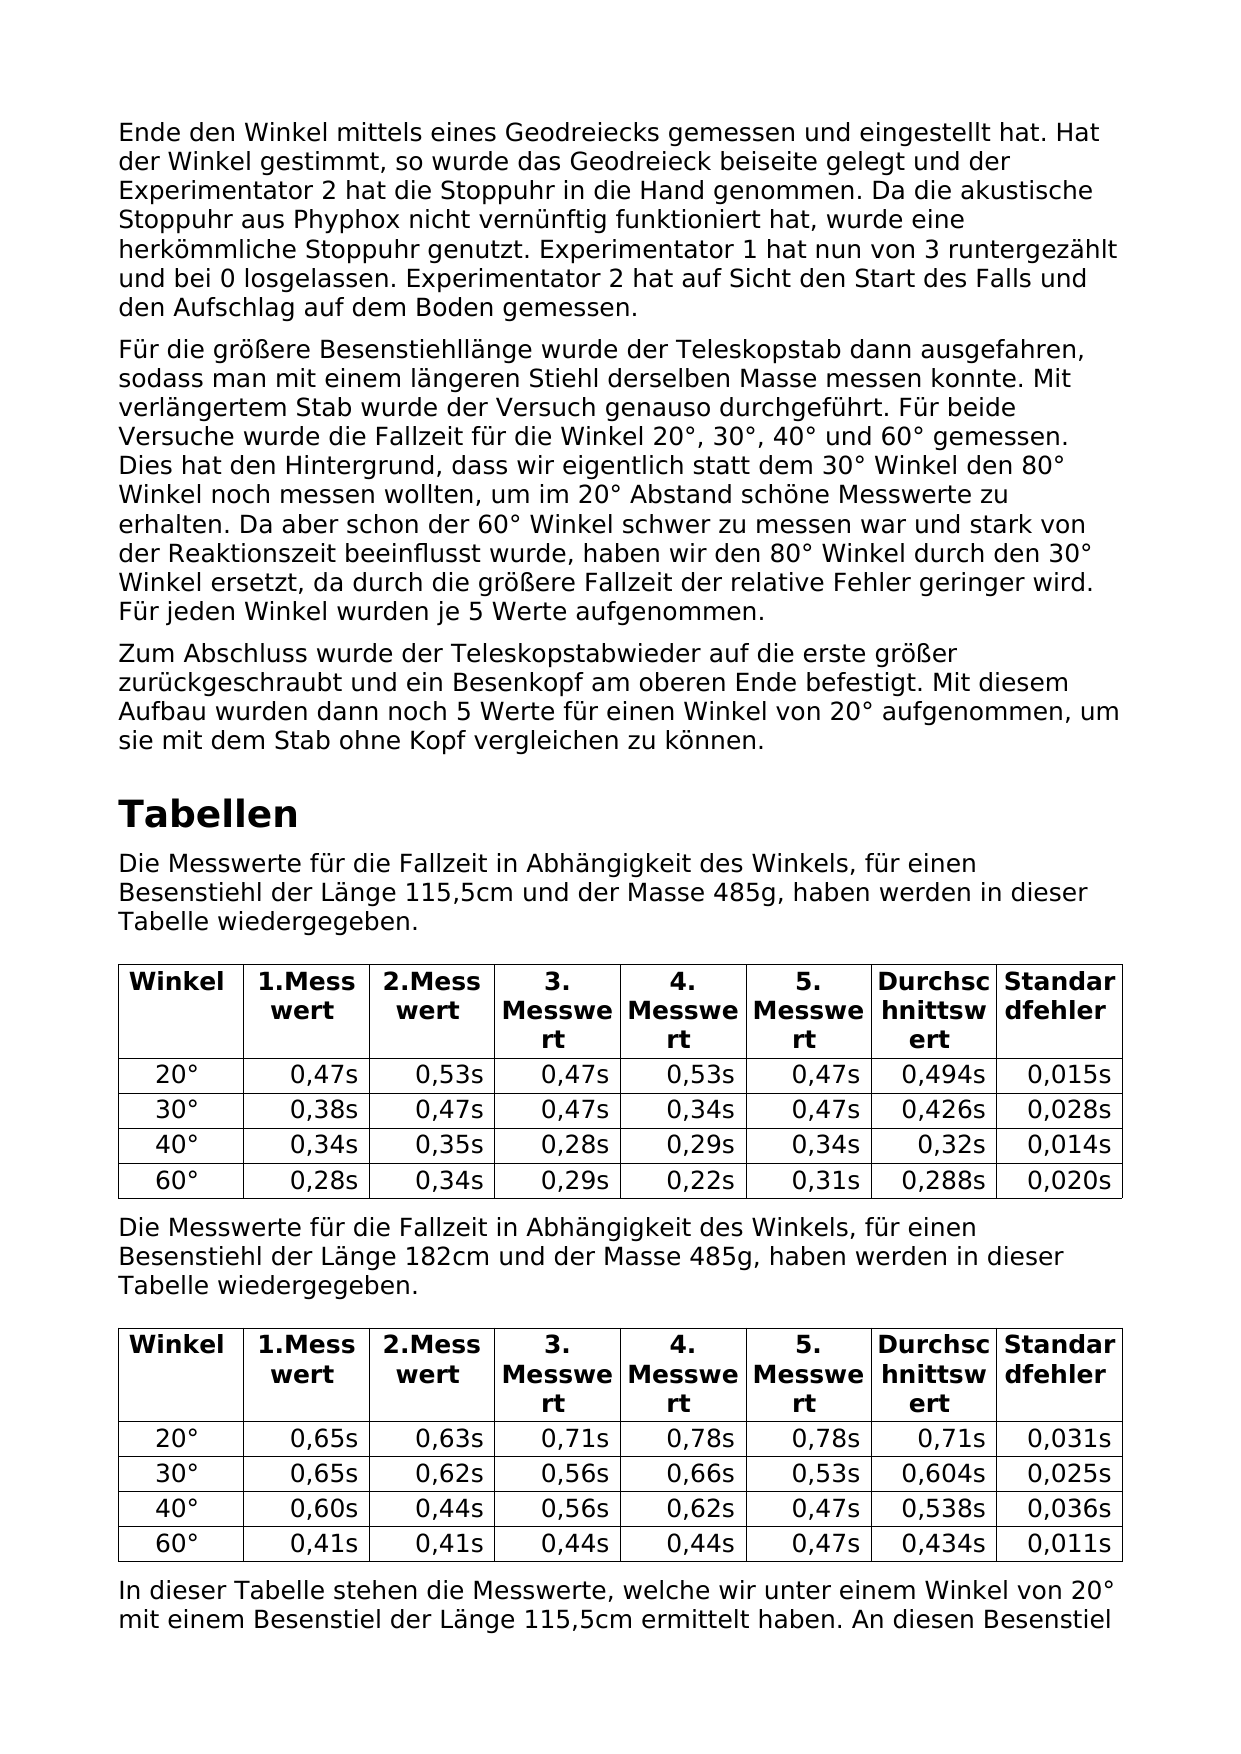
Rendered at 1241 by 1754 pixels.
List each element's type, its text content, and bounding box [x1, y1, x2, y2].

table_cell 0,47s [244, 1059, 369, 1093]
table_cell 0,41s [244, 1527, 369, 1561]
table_header Winkel [119, 1329, 243, 1421]
table_header 5. Messwert [747, 965, 871, 1057]
table_cell 0,56s [495, 1492, 620, 1526]
table_cell 0,011s [997, 1527, 1122, 1561]
table_cell 0,025s [997, 1457, 1122, 1491]
table_cell 60° [119, 1164, 243, 1198]
table_cell 0,47s [747, 1094, 871, 1128]
table_cell 0,34s [747, 1129, 871, 1163]
table_header 4. Messwert [621, 965, 746, 1057]
table_header Standardfehler [997, 965, 1122, 1057]
table_header 2.Messwert [370, 1329, 494, 1421]
table_cell 30° [119, 1094, 243, 1128]
table_cell 0,29s [621, 1129, 746, 1163]
table_cell 0,53s [621, 1059, 746, 1093]
table_header Winkel [119, 965, 243, 1057]
table_cell 0,62s [621, 1492, 746, 1526]
table_cell 0,66s [621, 1457, 746, 1491]
table_cell 0,78s [621, 1422, 746, 1456]
table_cell 0,35s [370, 1129, 494, 1163]
table_cell 0,434s [872, 1527, 996, 1561]
table_header 4. Messwert [621, 1329, 746, 1421]
subtitle Tabellen [118, 793, 1122, 837]
table_header 3. Messwert [495, 965, 620, 1057]
table_cell 0,34s [621, 1094, 746, 1128]
table_header 1.Messwert [244, 1329, 369, 1421]
table_cell 0,426s [872, 1094, 996, 1128]
table_header Standardfehler [997, 1329, 1122, 1421]
table_cell 60° [119, 1527, 243, 1561]
table_cell 0,63s [370, 1422, 494, 1456]
table_cell 0,38s [244, 1094, 369, 1128]
table_cell 0,78s [747, 1422, 871, 1456]
table_cell 0,604s [872, 1457, 996, 1491]
table_cell 20° [119, 1059, 243, 1093]
table_cell 0,494s [872, 1059, 996, 1093]
table_header 1.Messwert [244, 965, 369, 1057]
table_cell 0,47s [495, 1059, 620, 1093]
table_cell 0,28s [244, 1164, 369, 1198]
table_cell 0,028s [997, 1094, 1122, 1128]
table_cell 0,47s [370, 1094, 494, 1128]
table_header 2.Messwert [370, 965, 494, 1057]
table_cell 0,34s [244, 1129, 369, 1163]
table_header 5. Messwert [747, 1329, 871, 1421]
table_cell 0,53s [370, 1059, 494, 1093]
table_cell 0,31s [747, 1164, 871, 1198]
table_cell 0,22s [621, 1164, 746, 1198]
table_cell 0,44s [370, 1492, 494, 1526]
table_cell 20° [119, 1422, 243, 1456]
table_cell 0,538s [872, 1492, 996, 1526]
table_cell 0,62s [370, 1457, 494, 1491]
text In dieser Tabelle stehen die Messwerte, welche wir unter einem Winkel von 20° mit einem Besenstiel der Länge 115,5cm ermittelt haben. An diesen Besenstiel [118, 1576, 1122, 1635]
table_cell 0,56s [495, 1457, 620, 1491]
table_cell 0,288s [872, 1164, 996, 1198]
table_cell 30° [119, 1457, 243, 1491]
table_cell 0,47s [495, 1094, 620, 1128]
text Die Messwerte für die Fallzeit in Abhängigkeit des Winkels, für einen Besenstiehl der Länge 182cm und der Masse 485g, haben werden in dieser Tabelle wiedergegeben. [118, 1213, 1122, 1300]
table_cell 0,014s [997, 1129, 1122, 1163]
table_cell 0,53s [747, 1457, 871, 1491]
table_cell 0,71s [872, 1422, 996, 1456]
text Für die größere Besenstiehllänge wurde der Teleskopstab dann ausgefahren, sodass man mit einem längeren Stiehl derselben Masse messen konnte. Mit verlängertem Stab wurde der Versuch genauso durchgeführt. Für beide Versuche wurde die Fallzeit für die Winkel 20°, 30°, 40° und 60° gemessen. Dies hat den Hintergrund, dass wir eigentlich statt dem 30° Winkel den 80° Winkel noch messen wollten, um im 20° Abstand schöne Messwerte zu erhalten. Da aber schon der 60° Winkel schwer zu messen war und stark von der Reaktionszeit beeinflusst wurde, haben wir den 80° Winkel durch den 30° Winkel ersetzt, da durch die größere Fallzeit der relative Fehler geringer wird. Für jeden Winkel wurden je 5 Werte aufgenommen. [118, 335, 1122, 626]
table_cell 0,015s [997, 1059, 1122, 1093]
table_cell 0,34s [370, 1164, 494, 1198]
table_cell 0,32s [872, 1129, 996, 1163]
table_cell 0,47s [747, 1527, 871, 1561]
table_cell 0,65s [244, 1422, 369, 1456]
table_cell 40° [119, 1129, 243, 1163]
table_cell 0,28s [495, 1129, 620, 1163]
table_cell 0,65s [244, 1457, 369, 1491]
table_cell 0,47s [747, 1492, 871, 1526]
table_cell 0,031s [997, 1422, 1122, 1456]
table_cell 0,036s [997, 1492, 1122, 1526]
table_cell 0,41s [370, 1527, 494, 1561]
text Ende den Winkel mittels eines Geodreiecks gemessen und eingestellt hat. Hat der Winkel gestimmt, so wurde das Geodreieck beiseite gelegt und der Experimentator 2 hat die Stoppuhr in die Hand genommen. Da die akustische Stoppuhr aus Phyphox nicht vernünftig funktioniert hat, wurde eine herkömmliche Stoppuhr genutzt. Experimentator 1 hat nun von 3 runtergezählt und bei 0 losgelassen. Experimentator 2 hat auf Sicht den Start des Falls und den Aufschlag auf dem Boden gemessen. [118, 118, 1122, 322]
table_cell 0,47s [747, 1059, 871, 1093]
text Die Messwerte für die Fallzeit in Abhängigkeit des Winkels, für einen Besenstiehl der Länge 115,5cm und der Masse 485g, haben werden in dieser Tabelle wiedergegeben. [118, 849, 1122, 937]
table_cell 0,020s [997, 1164, 1122, 1198]
table_header Durchschnittswert [872, 965, 996, 1057]
table_header Durchschnittswert [872, 1329, 996, 1421]
table_cell 0,29s [495, 1164, 620, 1198]
table_cell 0,60s [244, 1492, 369, 1526]
text Zum Abschluss wurde der Teleskopstabwieder auf die erste größer zurückgeschraubt und ein Besenkopf am oberen Ende befestigt. Mit diesem Aufbau wurden dann noch 5 Werte für einen Winkel von 20° aufgenommen, um sie mit dem Stab ohne Kopf vergleichen zu können. [118, 639, 1122, 756]
table_cell 40° [119, 1492, 243, 1526]
table_cell 0,44s [621, 1527, 746, 1561]
table_cell 0,71s [495, 1422, 620, 1456]
table_header 3. Messwert [495, 1329, 620, 1421]
table_cell 0,44s [495, 1527, 620, 1561]
